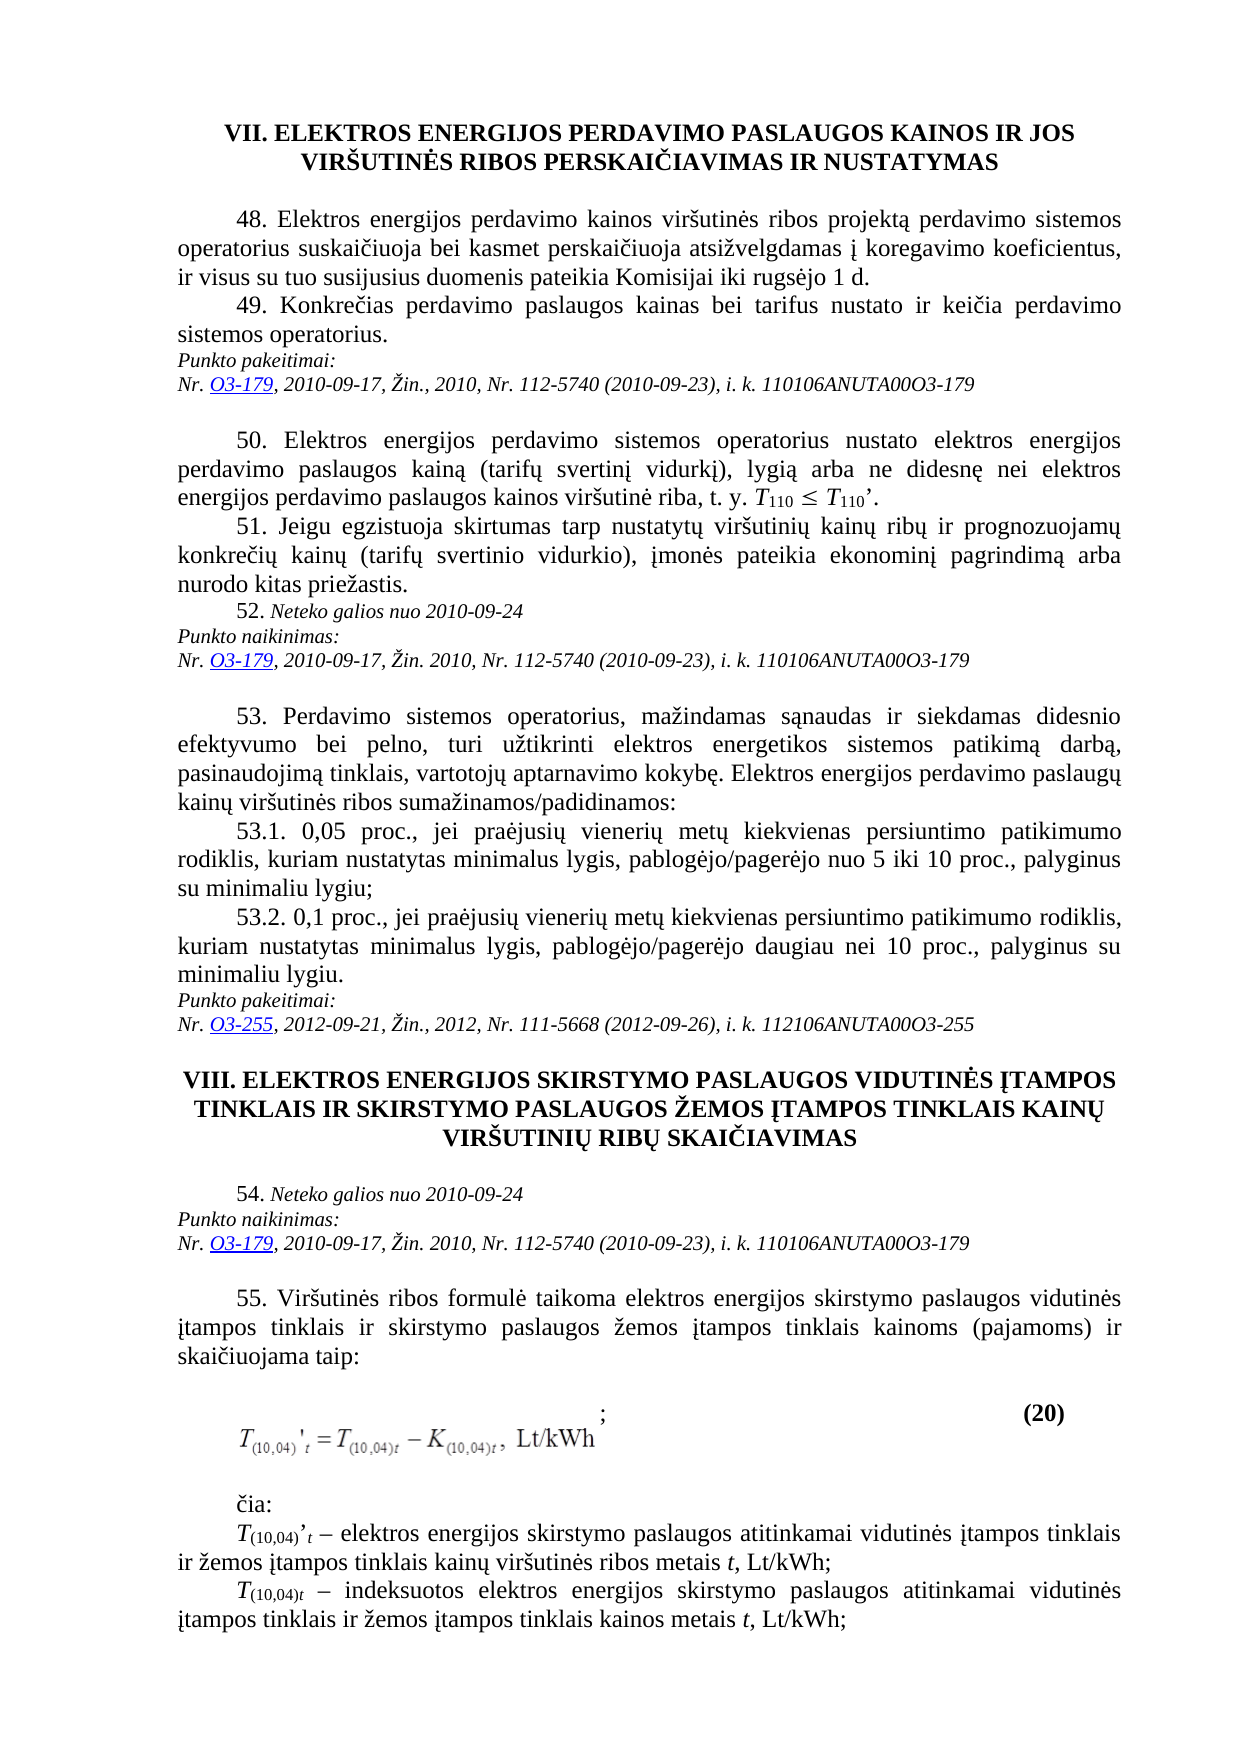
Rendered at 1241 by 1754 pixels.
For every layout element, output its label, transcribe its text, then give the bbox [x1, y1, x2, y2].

text ; (20) [177, 1398, 1122, 1461]
text Punkto pakeitimai: [177, 988, 1122, 1012]
text 53. Perdavimo sistemos operatorius, mažindamas sąnaudas ir siekdamas didesnio efektyvumo bei pelno, turi užtikrinti elektros energetikos sistemos patikimą darbą, pasinaudojimą tinklais, vartotojų aptarnavimo kokybę. Elektros energijos perdavimo paslaugų kainų viršutinės ribos sumažinamos/padidinamos: [177, 701, 1122, 816]
text VII. ELEKTROS ENERGIJOS PERDAVIMO PASLAUGOS KAINOS IR JOS VIRŠUTINĖS RIBOS PERSKAIČIAVIMAS IR NUSTATYMAS [177, 118, 1122, 176]
text Punkto pakeitimai: [177, 348, 1122, 372]
text Nr. O3-179, 2010-09-17, Žin., 2010, Nr. 112-5740 (2010-09-23), i. k. 110106ANUTA00O3-179 [177, 372, 1122, 396]
text čia: [177, 1489, 1122, 1518]
text 53.1. 0,05 proc., jei praėjusių vienerių metų kiekvienas persiuntimo patikimumo rodiklis, kuriam nustatytas minimalus lygis, pablogėjo/pagerėjo nuo 5 iki 10 proc., palyginus su minimaliu lygiu; [177, 816, 1122, 902]
text 50. Elektros energijos perdavimo sistemos operatorius nustato elektros energijos perdavimo paslaugos kainą (tarifų svertinį vidurkį), lygią arba ne didesnę nei elektros energijos perdavimo paslaugos kainos viršutinė riba, t. y. T110 <= T110’. [177, 425, 1122, 511]
text VIII. ELEKTROS ENERGIJOS SKIRSTYMO PASLAUGOS VIDUTINĖS ĮTAMPOS TINKLAIS IR SKIRSTYMO PASLAUGOS ŽEMOS ĮTAMPOS TINKLAIS KAINŲ VIRŠUTINIŲ RIBŲ SKAIČIAVIMAS [177, 1065, 1122, 1151]
text 49. Konkrečias perdavimo paslaugos kainas bei tarifus nustato ir keičia perdavimo sistemos operatorius. [177, 291, 1122, 348]
text Punkto naikinimas: [177, 1206, 1122, 1231]
text T(10,04)’t – elektros energijos skirstymo paslaugos atitinkamai vidutinės įtampos tinklais ir žemos įtampos tinklais kainų viršutinės ribos metais t, Lt/kWh; [177, 1518, 1122, 1576]
text 48. Elektros energijos perdavimo kainos viršutinės ribos projektą perdavimo sistemos operatorius suskaičiuoja bei kasmet perskaičiuoja atsižvelgdamas į koregavimo koeficientus, ir visus su tuo susijusius duomenis pateikia Komisijai iki rugsėjo 1 d. [177, 204, 1122, 291]
text 55. Viršutinės ribos formulė taikoma elektros energijos skirstymo paslaugos vidutinės įtampos tinklais ir skirstymo paslaugos žemos įtampos tinklais kainoms (pajamoms) ir skaičiuojama taip: [177, 1283, 1122, 1369]
text Nr. O3-179, 2010-09-17, Žin. 2010, Nr. 112-5740 (2010-09-23), i. k. 110106ANUTA00O3-179 [177, 1231, 1122, 1254]
text 52. Neteko galios nuo 2010-09-24 [177, 597, 1122, 624]
text T(10,04)t – indeksuotos elektros energijos skirstymo paslaugos atitinkamai vidutinės įtampos tinklais ir žemos įtampos tinklais kainos metais t, Lt/kWh; [177, 1576, 1122, 1633]
text Nr. O3-179, 2010-09-17, Žin. 2010, Nr. 112-5740 (2010-09-23), i. k. 110106ANUTA00O3-179 [177, 648, 1122, 672]
text Nr. O3-255, 2012-09-21, Žin., 2012, Nr. 111-5668 (2012-09-26), i. k. 112106ANUTA00O3-255 [177, 1012, 1122, 1036]
text Punkto naikinimas: [177, 624, 1122, 648]
text 51. Jeigu egzistuoja skirtumas tarp nustatytų viršutinių kainų ribų ir prognozuojamų konkrečių kainų (tarifų svertinio vidurkio), įmonės pateikia ekonominį pagrindimą arba nurodo kitas priežastis. [177, 511, 1122, 597]
text 54. Neteko galios nuo 2010-09-24 [177, 1180, 1122, 1206]
text 53.2. 0,1 proc., jei praėjusių vienerių metų kiekvienas persiuntimo patikimumo rodiklis, kuriam nustatytas minimalus lygis, pablogėjo/pagerėjo daugiau nei 10 proc., palyginus su minimaliu lygiu. [177, 902, 1122, 988]
